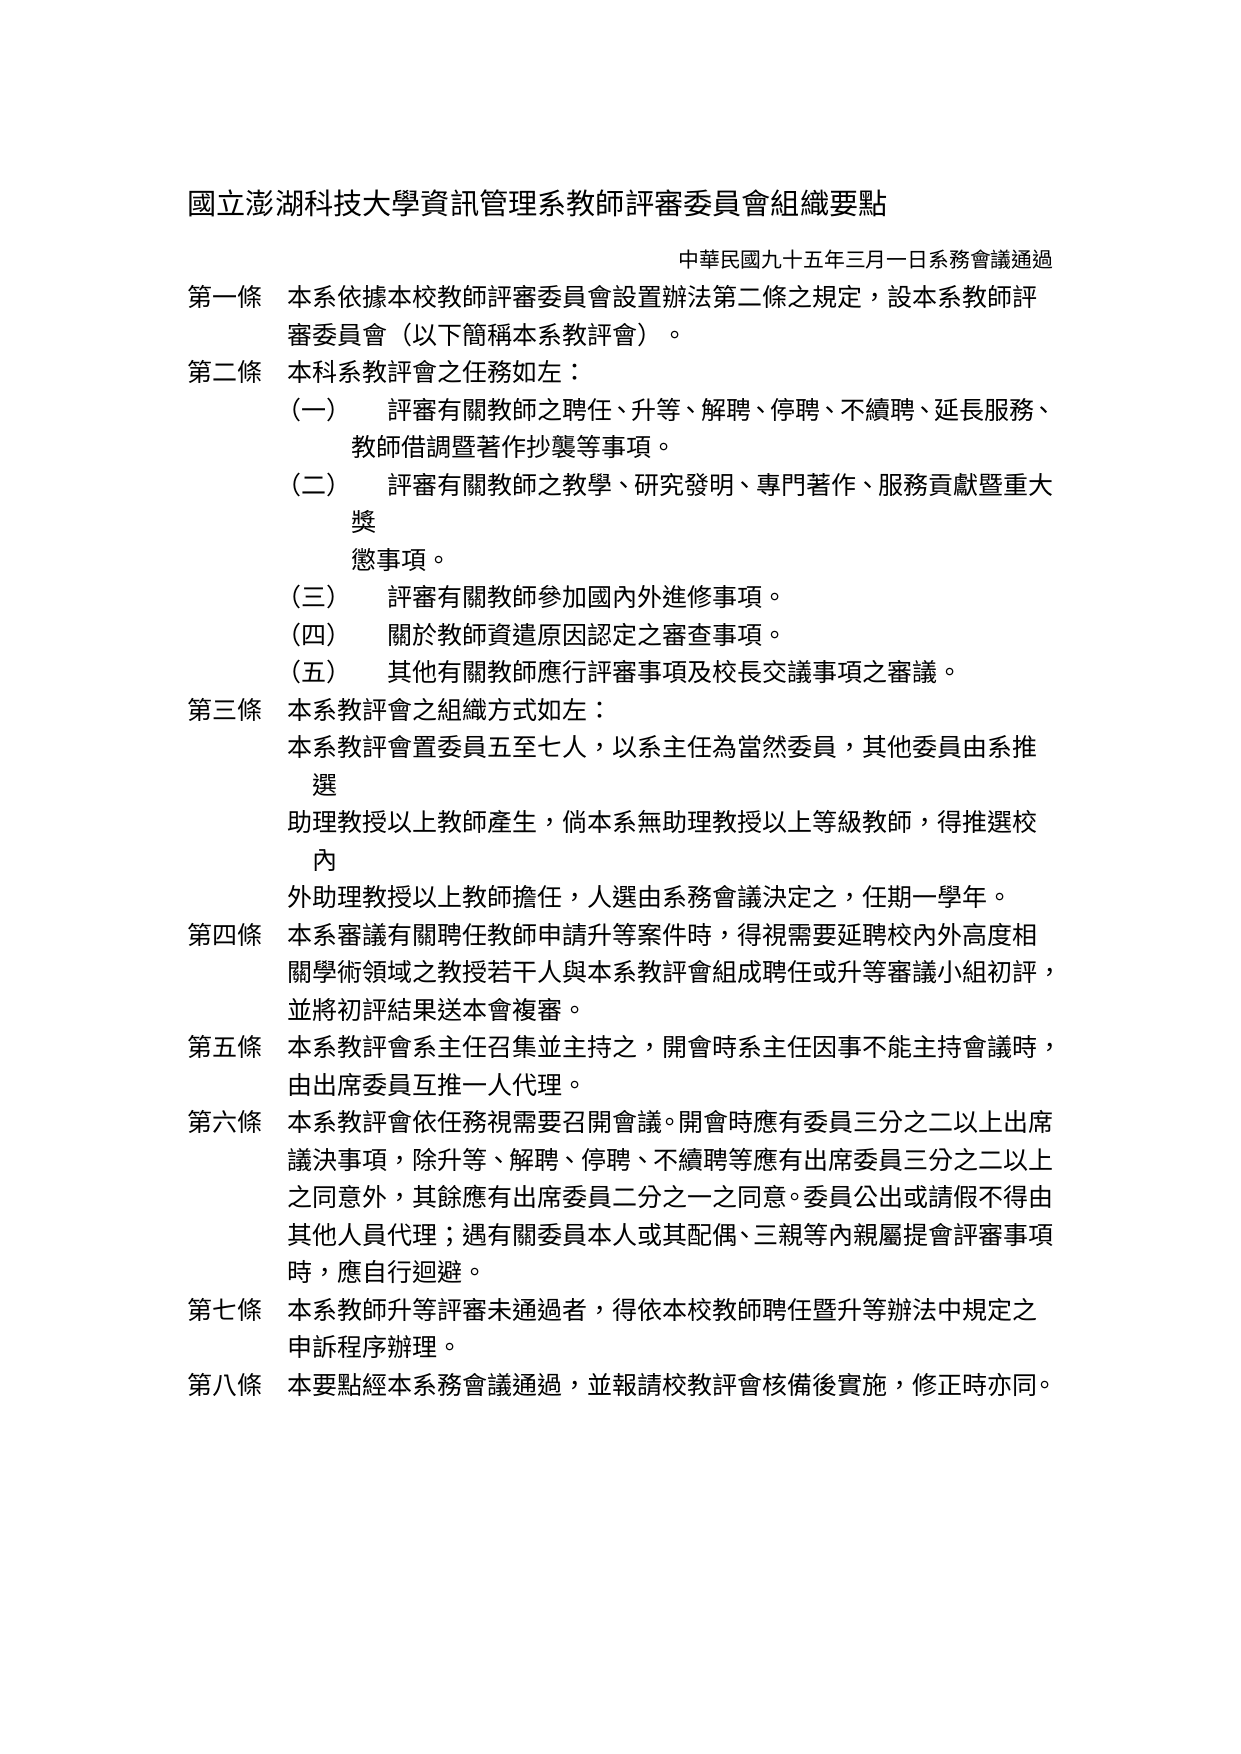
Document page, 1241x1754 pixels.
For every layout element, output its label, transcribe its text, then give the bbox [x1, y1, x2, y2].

text 本系教評會置委員五至七人，以系主任為當然委員，其他委員由系推選 [187, 727, 1053, 802]
text 助理教授以上教師產生，倘本系無助理教授以上等級教師，得推選校內 [287, 802, 1053, 877]
text 中華民國九十五年三月一日系務會議通過 [187, 239, 1053, 277]
list 其他有關教師應行評審事項及校長交議事項之審議。 [276, 652, 1053, 689]
list 評審有關教師參加國內外進修事項。 [276, 577, 1053, 614]
list 評審有關教師之教學、研究發明、專門著作、服務貢獻暨重大獎 [276, 464, 1053, 539]
list 本系教師升等評審未通過者，得依本校教師聘任暨升等辦法中規定之申訴程序辦理。 [187, 1289, 1053, 1364]
list 本系教評會依任務視需要召開會議。開會時應有委員三分之二以上出席。議決事項，除升等、解聘、停聘、不續聘等應有出席委員三分之二以上之同意外，其餘應有出席委員二分之一之同意。委員公出或請假不得由其他人員代理；遇有關委員本人或其配偶、三親等內親屬提會評審事項時，應自行迴避。 [187, 1102, 1053, 1289]
text 教師借調暨著作抄襲等事項。 [276, 427, 1053, 464]
text 第三條 本系教評會之組織方式如左： [187, 689, 1053, 727]
list 評審有關教師之聘任、升等、解聘、停聘、不續聘、延長服務、 [276, 389, 1053, 427]
text 懲事項。 [276, 539, 1053, 577]
list 本要點經本系務會議通過，並報請校教評會核備後實施，修正時亦同。 [187, 1364, 1053, 1402]
list 本系依據本校教師評審委員會設置辦法第二條之規定，設本系教師評審委員會（以下簡稱本系教評會）。 [187, 277, 1053, 352]
list 關於教師資遣原因認定之審查事項。 [276, 614, 1053, 652]
list 本系審議有關聘任教師申請升等案件時，得視需要延聘校內外高度相關學術領域之教授若干人與本系教評會組成聘任或升等審議小組初評，並將初評結果送本會複審。 [187, 914, 1053, 1027]
text 外助理教授以上教師擔任，人選由系務會議決定之，任期一學年。 [287, 877, 1053, 914]
text 第二條 本科系教評會之任務如左： [187, 352, 1053, 389]
text 國立澎湖科技大學資訊管理系教師評審委員會組織要點 [187, 164, 1053, 239]
list 本系教評會系主任召集並主持之，開會時系主任因事不能主持會議時，由出席委員互推一人代理。 [187, 1027, 1053, 1102]
